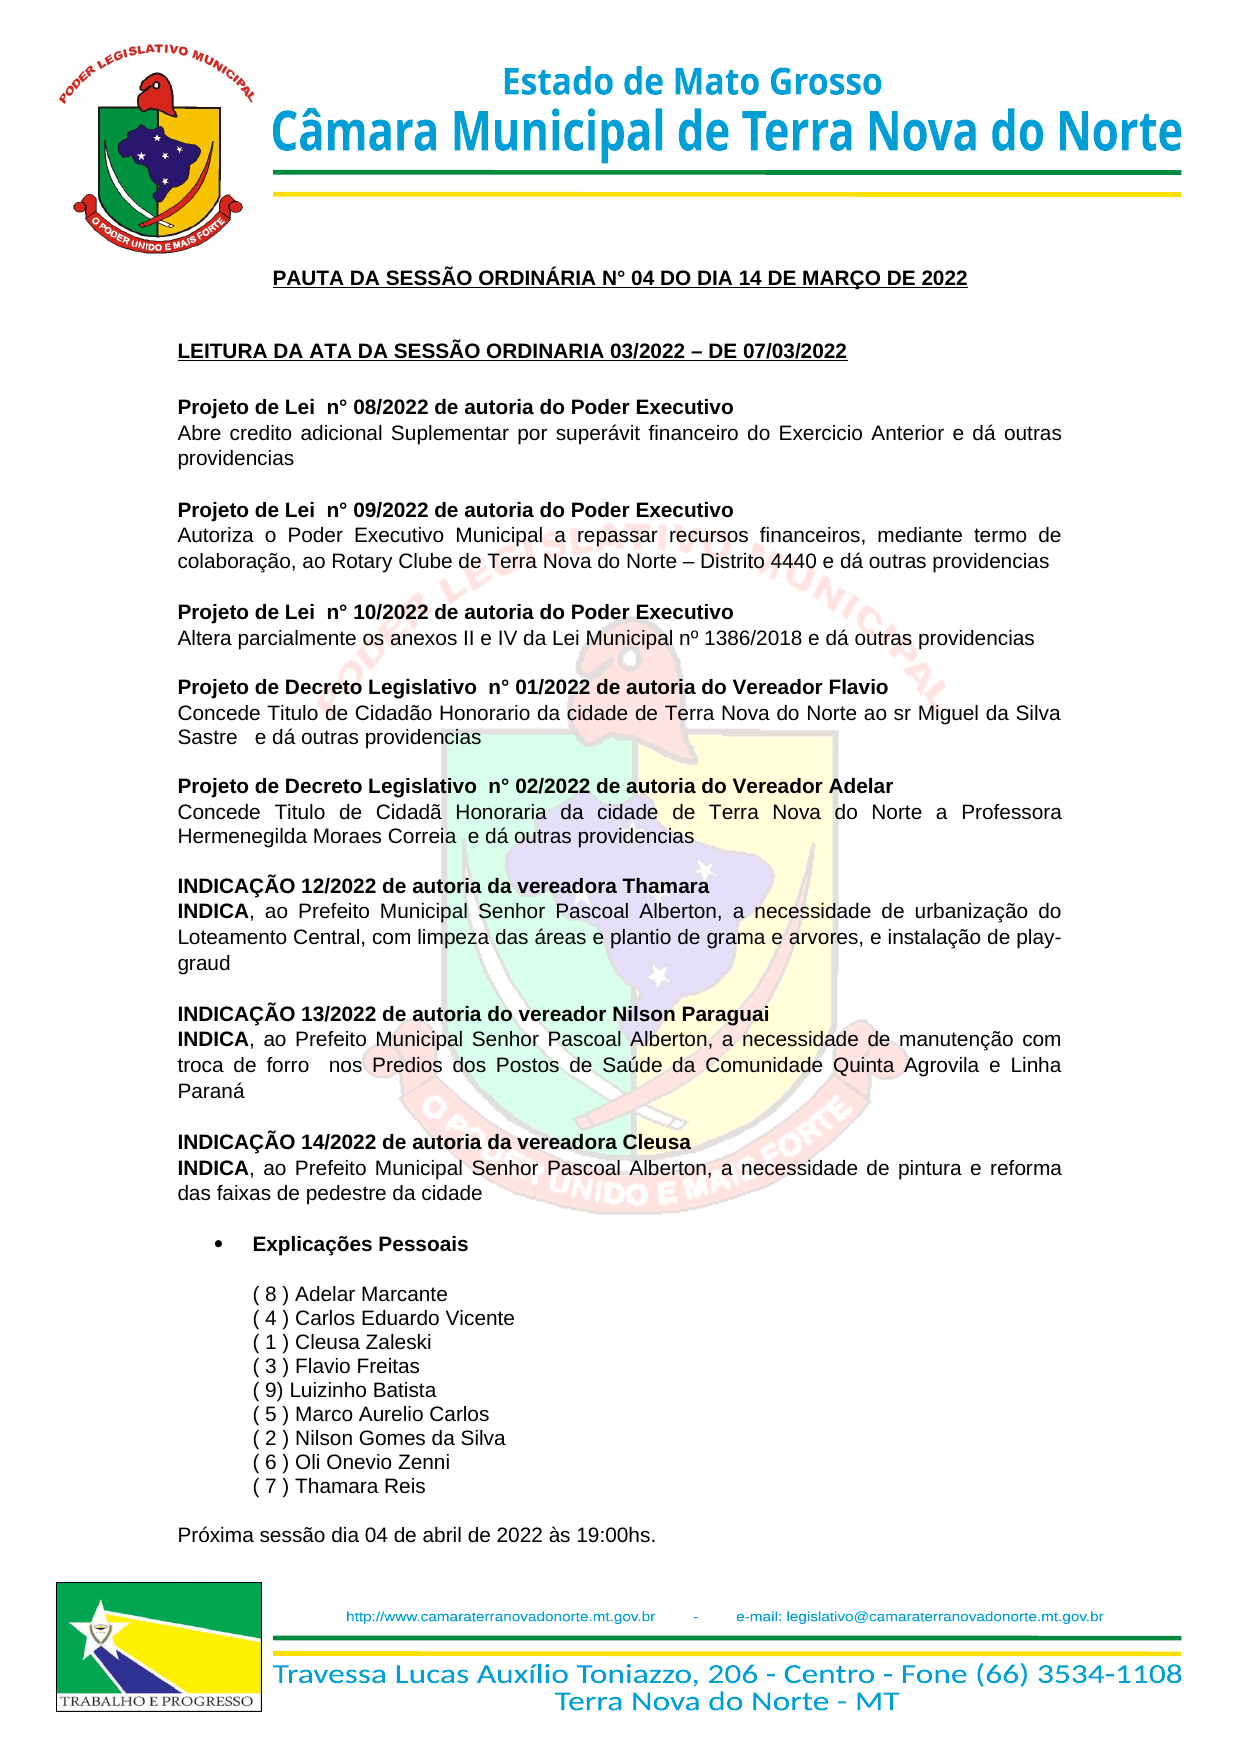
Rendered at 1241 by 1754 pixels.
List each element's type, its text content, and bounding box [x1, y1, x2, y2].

text Projeto de Decreto Legislativo n° 01/2022 de autoria do Vereador Flavio [966, 675, 1063, 699]
list ( 6 ) Oli Onevio Zenni [252, 1449, 1063, 1473]
text INDICA, ao Prefeito Municipal Senhor Pascoal Alberton, a necessidade de manutenção com troca de forro nos Predios dos Postos de Saúde da Comunidade Quinta Agrovila e Linha Paraná [966, 1027, 1063, 1102]
text Projeto de Lei n° 09/2022 de autoria do Poder Executivo [177, 497, 1063, 521]
text Projeto de Decreto Legislativo n° 02/2022 de autoria do Vereador Adelar [177, 774, 303, 798]
list ( 7 ) Thamara Reis [252, 1473, 1063, 1497]
text INDICA, ao Prefeito Municipal Senhor Pascoal Alberton, a necessidade de pintura e reforma das faixas de pedestre da cidade [966, 1155, 1063, 1205]
text Altera parcialmente os anexos II e IV da Lei Municipal nº 1386/2018 e dá outras providencias [177, 626, 303, 649]
text INDICA, ao Prefeito Municipal Senhor Pascoal Alberton, a necessidade de urbanização do Loteamento Central, com limpeza das áreas e plantio de grama e arvores, e instalação de play-graud [966, 899, 1063, 974]
text Próxima sessão dia 04 de abril de 2022 às 19:00hs. [177, 1523, 1063, 1547]
text Projeto de Lei n° 08/2022 de autoria do Poder Executivo [177, 395, 1063, 419]
text Projeto de Decreto Legislativo n° 02/2022 de autoria do Vereador Adelar [966, 774, 1063, 798]
list Explicações Pessoais [215, 1232, 1063, 1256]
picture [860, 1611, 868, 1623]
picture [57, 1583, 261, 1711]
subtitle PAUTA DA SESSÃO ORDINÁRIA N° 04 DO DIA 14 DE MARÇO DE 2022 [177, 266, 1063, 290]
text INDICAÇÃO 14/2022 de autoria da vereadora Cleusa [177, 1130, 303, 1154]
text INDICAÇÃO 13/2022 de autoria do vereador Nilson Paraguai [177, 1002, 303, 1026]
text INDICA, ao Prefeito Municipal Senhor Pascoal Alberton, a necessidade de manutenção com troca de forro nos Predios dos Postos de Saúde da Comunidade Quinta Agrovila e Linha Paraná [177, 1027, 303, 1102]
list ( 8 ) Adelar Marcante [252, 1282, 1063, 1306]
text INDICAÇÃO 14/2022 de autoria da vereadora Cleusa [966, 1130, 1063, 1154]
list ( 1 ) Cleusa Zaleski [252, 1330, 1063, 1354]
list ( 9) Luizinho Batista [252, 1378, 1063, 1402]
text INDICA, ao Prefeito Municipal Senhor Pascoal Alberton, a necessidade de pintura e reforma das faixas de pedestre da cidade [177, 1155, 303, 1205]
picture [55, 42, 260, 256]
text Projeto de Lei n° 10/2022 de autoria do Poder Executivo [177, 600, 303, 624]
text Concede Titulo de Cidadã Honoraria da cidade de Terra Nova do Norte a Professora Hermenegilda Moraes Correia e dá outras providencias [177, 800, 303, 848]
text Autoriza o Poder Executivo Municipal a repassar recursos financeiros, mediante termo de colaboração, ao Rotary Clube de Terra Nova do Norte – Distrito 4440 e dá outras providencias [177, 523, 303, 573]
text Autoriza o Poder Executivo Municipal a repassar recursos financeiros, mediante termo de colaboração, ao Rotary Clube de Terra Nova do Norte – Distrito 4440 e dá outras providencias [966, 523, 1063, 573]
text Projeto de Lei n° 10/2022 de autoria do Poder Executivo [966, 600, 1063, 624]
list ( 3 ) Flavio Freitas [252, 1354, 1063, 1378]
text INDICAÇÃO 12/2022 de autoria da vereadora Thamara [177, 873, 303, 897]
list ( 2 ) Nilson Gomes da Silva [252, 1426, 1063, 1449]
text INDICAÇÃO 12/2022 de autoria da vereadora Thamara [966, 873, 1063, 897]
text INDICAÇÃO 13/2022 de autoria do vereador Nilson Paraguai [966, 1002, 1063, 1026]
text Altera parcialmente os anexos II e IV da Lei Municipal nº 1386/2018 e dá outras providencias [966, 626, 1063, 649]
list ( 4 ) Carlos Eduardo Vicente [252, 1306, 1063, 1330]
text Concede Titulo de Cidadão Honorario da cidade de Terra Nova do Norte ao sr Miguel da Silva Sastre e dá outras providencias [966, 701, 1063, 749]
text Projeto de Decreto Legislativo n° 01/2022 de autoria do Vereador Flavio [177, 675, 303, 699]
text INDICA, ao Prefeito Municipal Senhor Pascoal Alberton, a necessidade de urbanização do Loteamento Central, com limpeza das áreas e plantio de grama e arvores, e instalação de play-graud [177, 899, 303, 974]
text LEITURA DA ATA DA SESSÃO ORDINARIA 03/2022 – DE 07/03/2022 [177, 339, 1063, 363]
text Concede Titulo de Cidadão Honorario da cidade de Terra Nova do Norte ao sr Miguel da Silva Sastre e dá outras providencias [177, 701, 303, 749]
text Concede Titulo de Cidadã Honoraria da cidade de Terra Nova do Norte a Professora Hermenegilda Moraes Correia e dá outras providencias [966, 800, 1063, 848]
list ( 5 ) Marco Aurelio Carlos [252, 1402, 1063, 1426]
text Abre credito adicional Suplementar por superávit financeiro do Exercicio Anterior e dá outras providencias [177, 421, 1063, 470]
